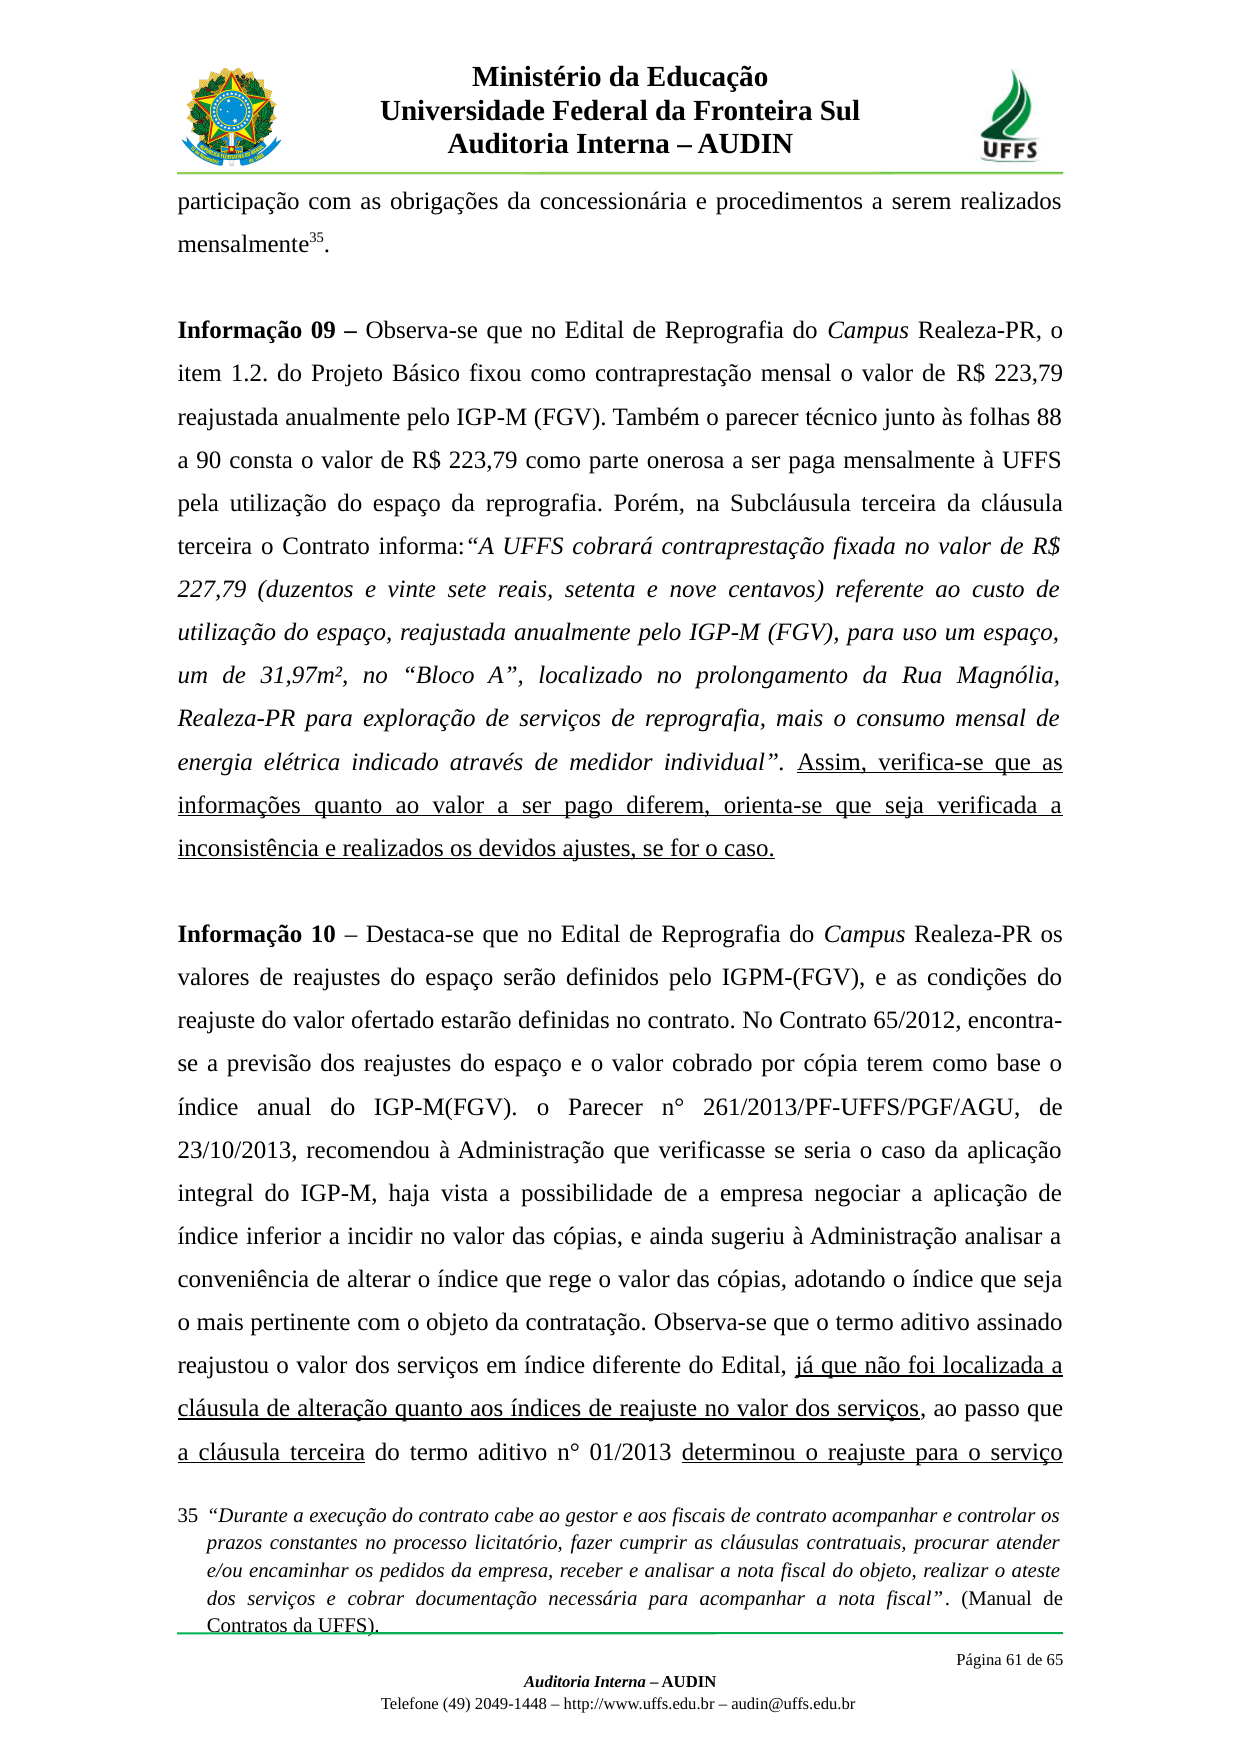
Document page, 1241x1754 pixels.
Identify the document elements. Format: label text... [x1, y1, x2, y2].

text Informação 10 – Destaca-se que no Edital de Reprografia do Campus Realeza-PR os valores de reajustes do espaço serão definidos pelo IGPM-(FGV), e as condições do reajuste do valor ofertado estarão definidas no contrato. No Contrato 65/2012, encontra-se a previsão dos reajustes do espaço e o valor cobrado por cópia terem como base o índice anual do IGP-M(FGV). o Parecer n° 261/2013/PF-UFFS/PGF/AGU, de 23/10/2013, recomendou à Administração que verificasse se seria o caso da aplicação integral do IGP-M, haja vista a possibilidade de a empresa negociar a aplicação de índice inferior a incidir no valor das cópias, e ainda sugeriu à Administração analisar a conveniência de alterar o índice que rege o valor das cópias, adotando o índice que seja o mais pertinente com o objeto da contratação. Observa-se que o termo aditivo assinado reajustou o valor dos serviços em índice diferente do Edital, já que não foi localizada a cláusula de alteração quanto aos índices de reajuste no valor dos serviços, ao passo que a cláusula terceira do termo aditivo n° 01/2013 determinou o reajuste para o serviço [177, 919, 1063, 1465]
picture [966, 68, 1054, 166]
text participação com as obrigações da concessionária e procedimentos a serem realizados mensalmente. [177, 186, 1063, 258]
picture [181, 68, 282, 166]
text inconsistência e realizados os devidos ajustes, se for o caso. [177, 816, 1063, 862]
text “Durante a execução do contrato cabe ao gestor e aos fiscais de contrato acompanhar e controlar os prazos constantes no processo licitatório, fazer cumprir as cláusulas contratuais, procurar atender e/ou encaminhar os pedidos da empresa, receber e analisar a nota fiscal do objeto, realizar o ateste dos serviços e cobrar documentação necessária para acompanhar a nota fiscal”. (Manual de Contratos da UFFS). [177, 1503, 1063, 1632]
text Informação 09 – Observa-se que no Edital de Reprografia do Campus Realeza-PR, o item 1.2. do Projeto Básico fixou como contraprestação mensal o valor de R$ 223,79 reajustada anualmente pelo IGP-M (FGV). Também o parecer técnico junto às folhas 88 a 90 consta o valor de R$ 223,79 como parte onerosa a ser paga mensalmente à UFFS pela utilização do espaço da reprografia. Porém, na Subcláusula terceira da cláusula terceira o Contrato informa:“A UFFS cobrará contraprestação fixada no valor de R$ 227,79 (duzentos e vinte sete reais, setenta e nove centavos) referente ao custo de utilização do espaço, reajustada anualmente pelo IGP-M (FGV), para uso um espaço, um de 31,97m², no “Bloco A”, localizado no prolongamento da Rua Magnólia, Realeza-PR para exploração de serviços de reprografia, mais o consumo mensal de energia elétrica indicado através de medidor individual”. Assim, verifica-se que as informações quanto ao valor a ser pago diferem, orienta-se que seja verificada a [177, 315, 1063, 815]
